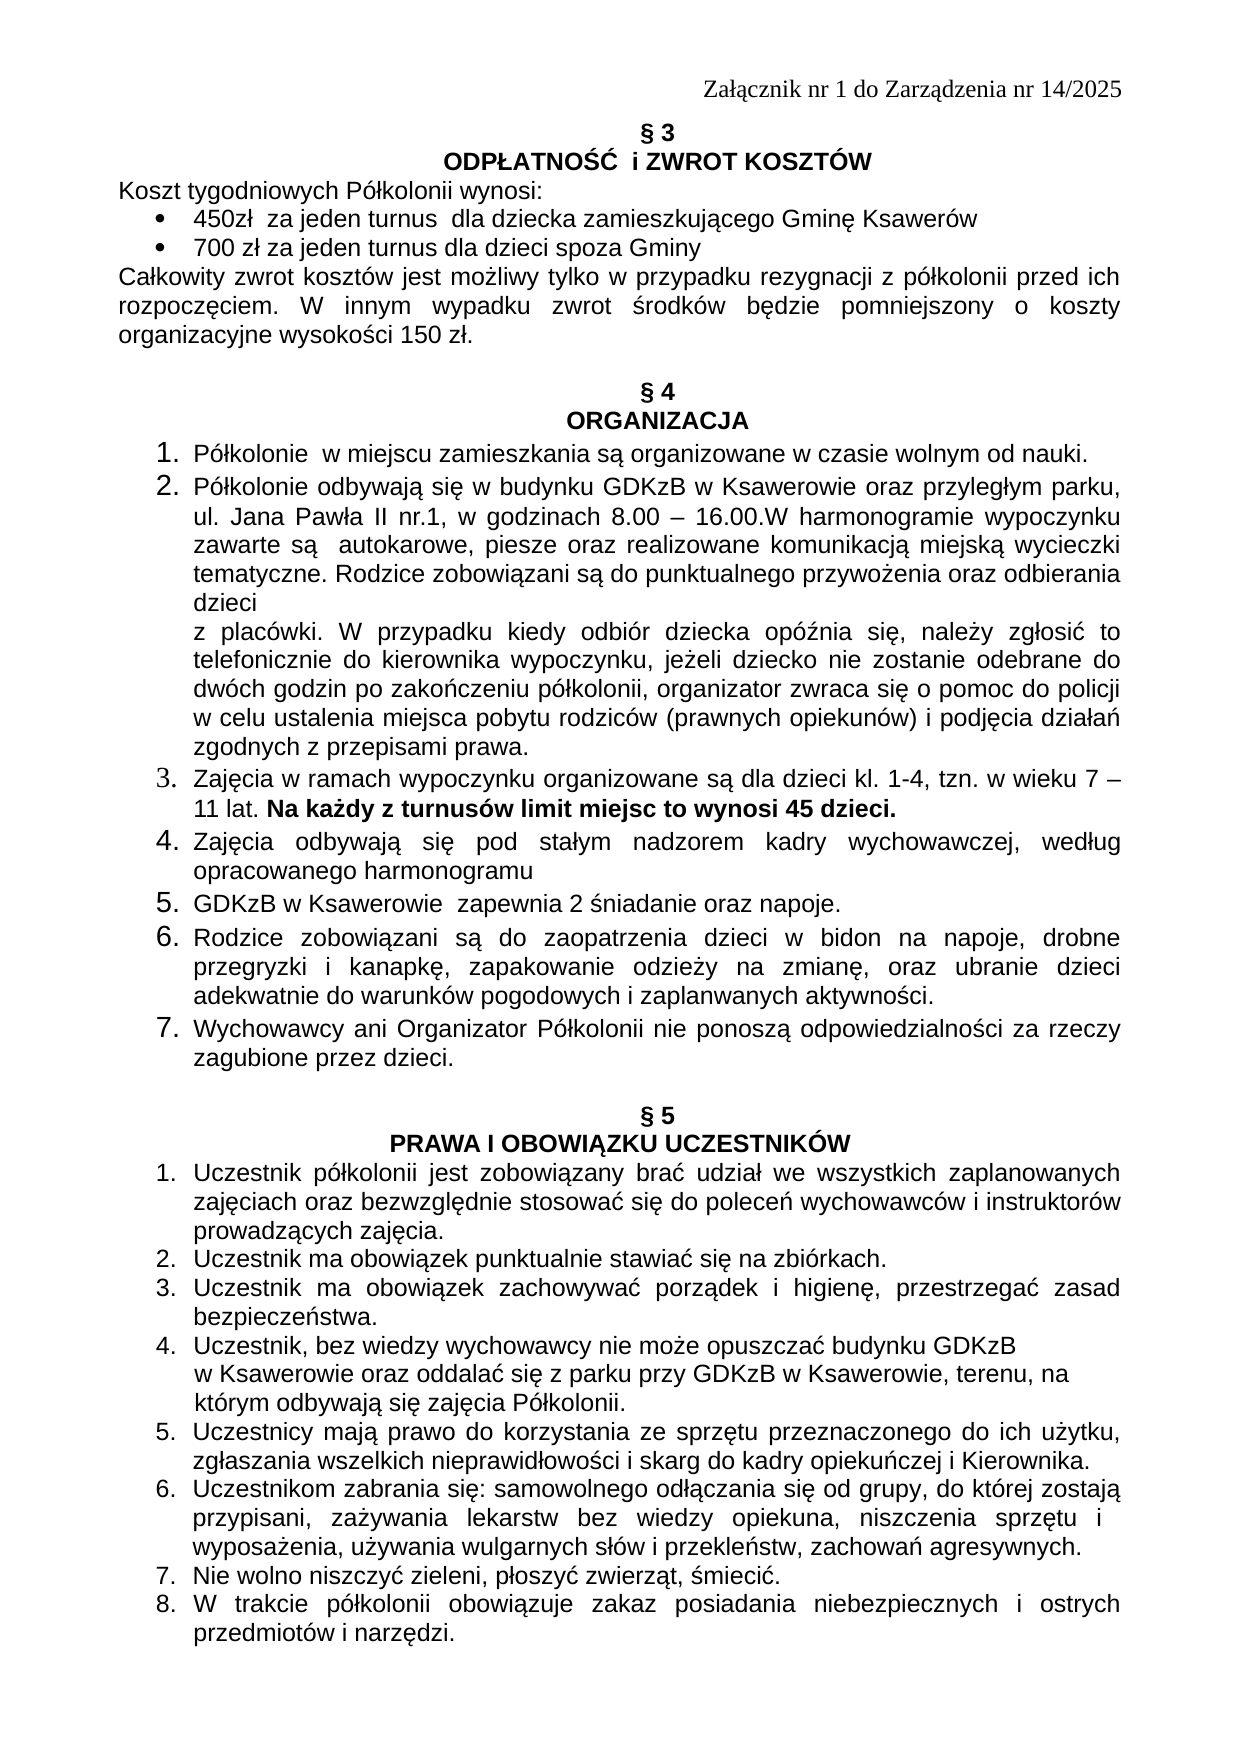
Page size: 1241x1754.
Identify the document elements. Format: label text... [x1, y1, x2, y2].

text w Ksawerowie oraz oddalać się z parku przy GDKzB w Ksawerowie, terenu, na [118, 1359, 1122, 1388]
list Uczestnicy mają prawo do korzystania ze sprzętu przeznaczonego do ich użytku, zgłaszania wszelkich nieprawidłowości i skarg do kadry opiekuńczej i Kierownika. [155, 1417, 1122, 1474]
list Uczestnik ma obowiązek zachowywać porządek i higienę, przestrzegać zasad bezpieczeństwa. [156, 1273, 1122, 1331]
text którym odbywają się zajęcia Półkolonii. [118, 1388, 1122, 1417]
list Uczestnikom zabrania się: samowolnego odłączania się od grupy, do której zostają przypisani, zażywania lekarstw bez wiedzy opiekuna, niszczenia sprzętu i wyposażenia, używania wulgarnych słów i przekleństw, zachowań agresywnych. [155, 1474, 1122, 1561]
list Uczestnik półkolonii jest zobowiązany brać udział we wszystkich zaplanowanych zajęciach oraz bezwzględnie stosować się do poleceń wychowawców i instruktorów prowadzących zajęcia. [156, 1158, 1122, 1244]
list Uczestnik ma obowiązek punktualnie stawiać się na zbiórkach. [156, 1244, 1122, 1273]
list § 5 [193, 1101, 1122, 1129]
list ODPŁATNOŚĆ i ZWROT KOSZTÓW [193, 147, 1122, 176]
list Półkolonie w miejscu zamieszkania są organizowane w czasie wolnym od nauki. [156, 434, 1122, 468]
list Półkolonie odbywają się w budynku GDKzB w Ksawerowie oraz przyległym parku, ul. Jana Pawła II nr.1, w godzinach 8.00 – 16.00.W harmonogramie wypoczynku zawarte są autokarowe, piesze oraz realizowane komunikacją miejską wycieczki tematyczne. Rodzice zobowiązani są do punktualnego przywożenia oraz odbierania dzieci z placówki. W przypadku kiedy odbiór dziecka opóźnia się, należy zgłosić to telefonicznie do kierownika wypoczynku, jeżeli dziecko nie zostanie odebrane do dwóch godzin po zakończeniu półkolonii, organizator zwraca się o pomoc do policji w celu ustalenia miejsca pobytu rodziców (prawnych opiekunów) i podjęcia działań zgodnych z przepisami prawa. [156, 468, 1122, 760]
list Rodzice zobowiązani są do zaopatrzenia dzieci w bidon na napoje, drobne przegryzki i kanapkę, zapakowanie odzieży na zmianę, oraz ubranie dzieci adekwatnie do warunków pogodowych i zaplanwanych aktywności. [156, 918, 1122, 1009]
text ORGANIZACJA [193, 406, 1122, 434]
list § 4 [193, 377, 1122, 406]
list § 3 [193, 118, 1122, 147]
list 700 zł za jeden turnus dla dzieci spoza Gminy [156, 233, 1122, 262]
list Wychowawcy ani Organizator Półkolonii nie ponoszą odpowiedzialności za rzeczy zagubione przez dzieci. [156, 1009, 1122, 1072]
list W trakcie półkolonii obowiązuje zakaz posiadania niebezpiecznych i ostrych przedmiotów i narzędzi. [156, 1589, 1122, 1647]
text PRAWA I OBOWIĄZKU UCZESTNIKÓW [118, 1129, 1122, 1158]
list Zajęcia w ramach wypoczynku organizowane są dla dzieci kl. 1-4, tzn. w wieku 7 – 11 lat. Na każdy z turnusów limit miejsc to wynosi 45 dzieci. [156, 760, 1122, 823]
text Koszt tygodniowych Półkolonii wynosi: [118, 176, 1122, 204]
list Nie wolno niszczyć zieleni, płoszyć zwierząt, śmiecić. [155, 1561, 1122, 1589]
list Uczestnik, bez wiedzy wychowawcy nie może opuszczać budynku GDKzB [156, 1331, 1122, 1359]
list 450zł za jeden turnus dla dziecka zamieszkującego Gminę Ksawerów [156, 204, 1122, 233]
list Zajęcia odbywają się pod stałym nadzorem kadry wychowawczej, według opracowanego harmonogramu [156, 823, 1122, 885]
list GDKzB w Ksawerowie zapewnia 2 śniadanie oraz napoje. [156, 885, 1122, 918]
text Całkowity zwrot kosztów jest możliwy tylko w przypadku rezygnacji z półkolonii przed ich rozpoczęciem. W innym wypadku zwrot środków będzie pomniejszony o koszty organizacyjne wysokości 150 zł. [118, 262, 1122, 348]
